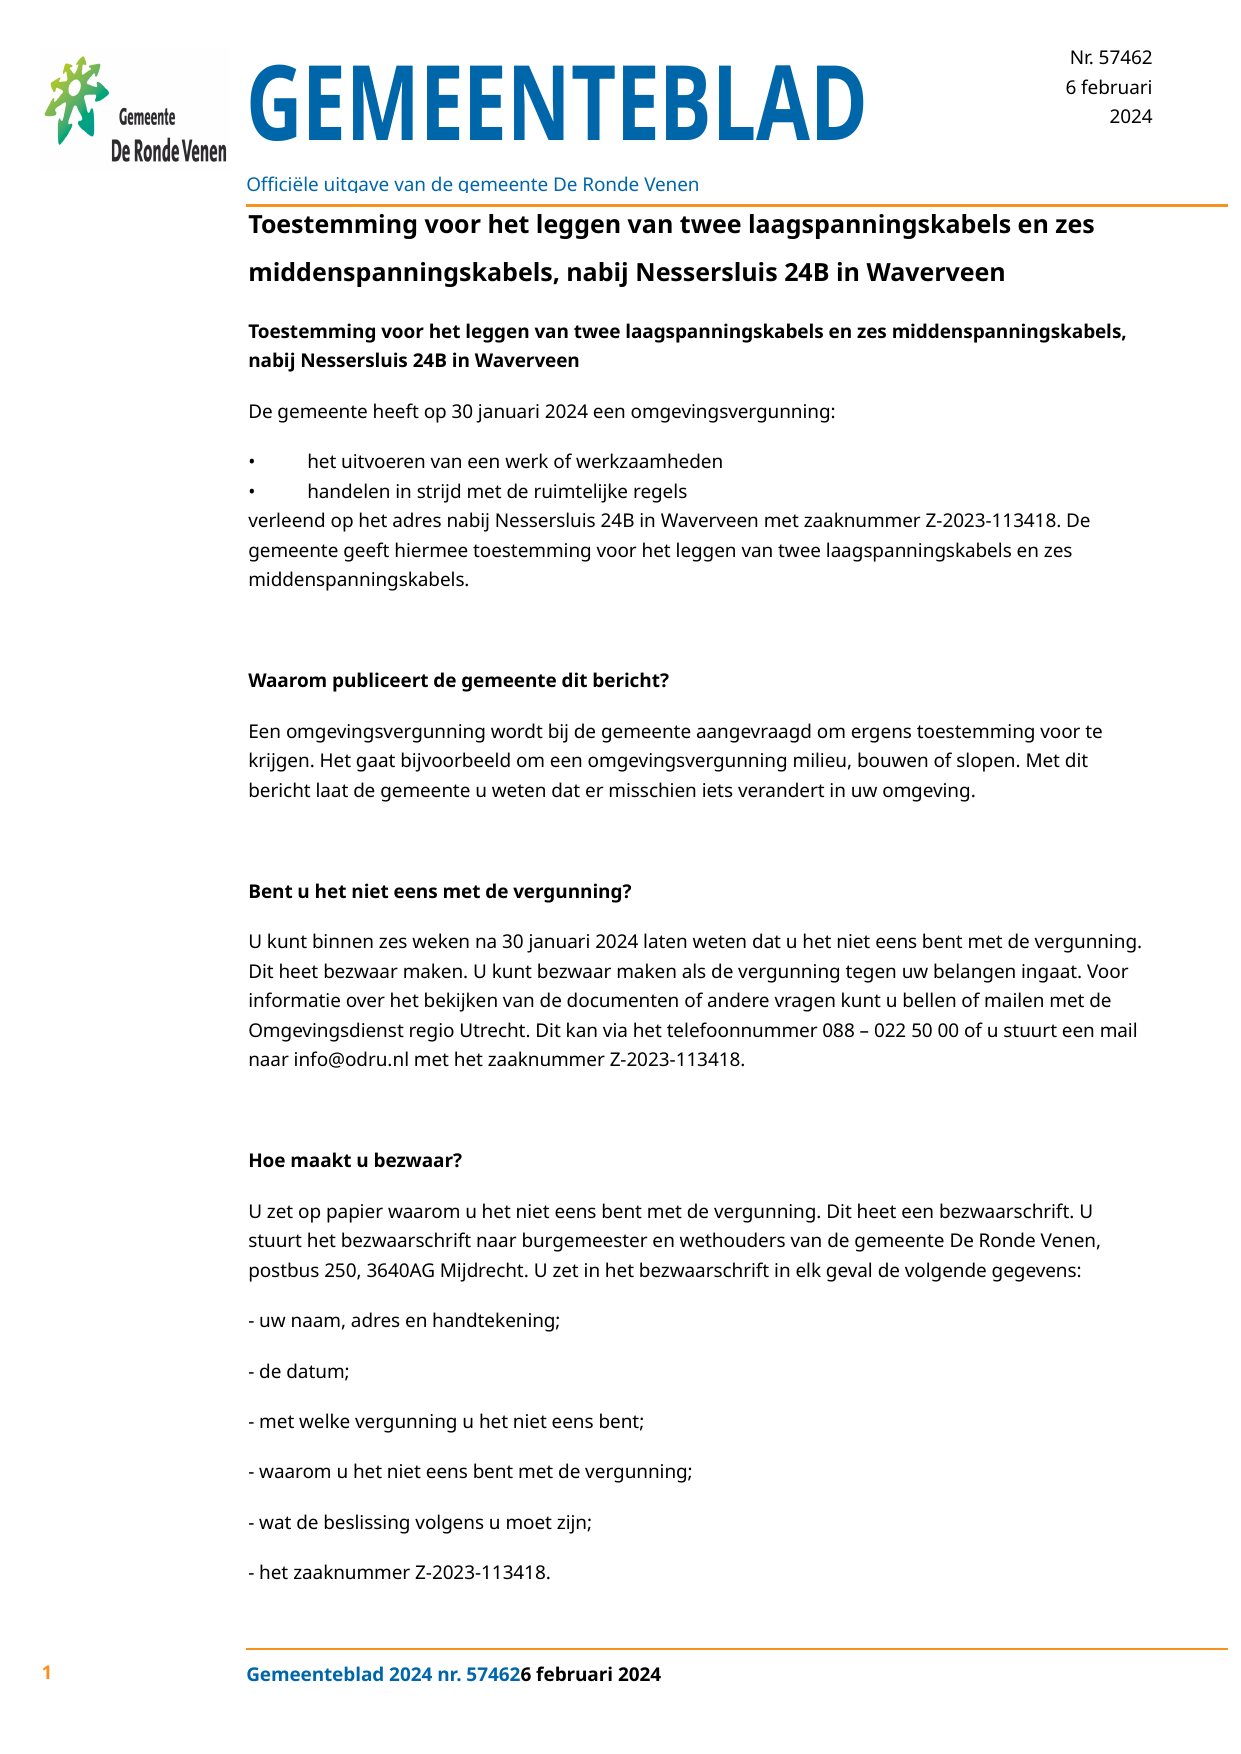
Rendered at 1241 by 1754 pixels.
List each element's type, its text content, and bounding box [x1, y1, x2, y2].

text - het zaaknummer Z-2023-113418. [248, 1559, 1152, 1585]
text verleend op het adres nabij Nessersluis 24B in Waverveen met zaaknummer Z-2023-113418. De gemeente geeft hiermee toestemming voor het leggen van twee laagspanningskabels en zes middenspanningskabels. [248, 507, 1152, 592]
list het uitvoeren van een werk of werkzaamheden [248, 448, 1152, 474]
picture [41, 47, 231, 172]
text - met welke vergunning u het niet eens bent; [248, 1408, 1152, 1434]
text Toestemming voor het leggen van twee laagspanningskabels en zes middenspanningskabels, nabij Nessersluis 24B in Waverveen [248, 318, 1152, 373]
text - wat de beslissing volgens u moet zijn; [248, 1509, 1152, 1535]
text U zet op papier waarom u het niet eens bent met de vergunning. Dit heet een bezwaarschrift. U stuurt het bezwaarschrift naar burgemeester en wethouders van de gemeente De Ronde Venen, postbus 250, 3640AG Mijdrecht. U zet in het bezwaarschrift in elk geval de volgende gegevens: [248, 1198, 1152, 1283]
text U kunt binnen zes weken na 30 januari 2024 laten weten dat u het niet eens bent met de vergunning. Dit heet bezwaar maken. U kunt bezwaar maken als de vergunning tegen uw belangen ingaat. Voor informatie over het bekijken van de documenten of andere vragen kunt u bellen of mailen met de Omgevingsdienst regio Utrecht. Dit kan via het telefoonnummer 088 – 022 50 00 of u stuurt een mail naar info@odru.nl met het zaaknummer Z-2023-113418. [248, 928, 1152, 1072]
text Een omgevingsvergunning wordt bij de gemeente aangevraagd om ergens toestemming voor te krijgen. Het gaat bijvoorbeeld om een omgevingsvergunning milieu, bouwen of slopen. Met dit bericht laat de gemeente u weten dat er misschien iets verandert in uw omgeving. [248, 718, 1152, 803]
text - uw naam, adres en handtekening; [248, 1307, 1152, 1333]
text De gemeente heeft op 30 januari 2024 een omgevingsvergunning: [248, 398, 1152, 424]
text Toestemming voor het leggen van twee laagspanningskabels en zes middenspanningskabels, nabij Nessersluis 24B in Waverveen [248, 207, 1152, 288]
text - de datum; [248, 1358, 1152, 1384]
text Waarom publiceert de gemeente dit bericht? [248, 667, 1152, 693]
list handelen in strijd met de ruimtelijke regels [248, 478, 1152, 504]
text Hoe maakt u bezwaar? [248, 1147, 1152, 1173]
text - waarom u het niet eens bent met de vergunning; [248, 1459, 1152, 1484]
text Bent u het niet eens met de vergunning? [248, 878, 1152, 904]
